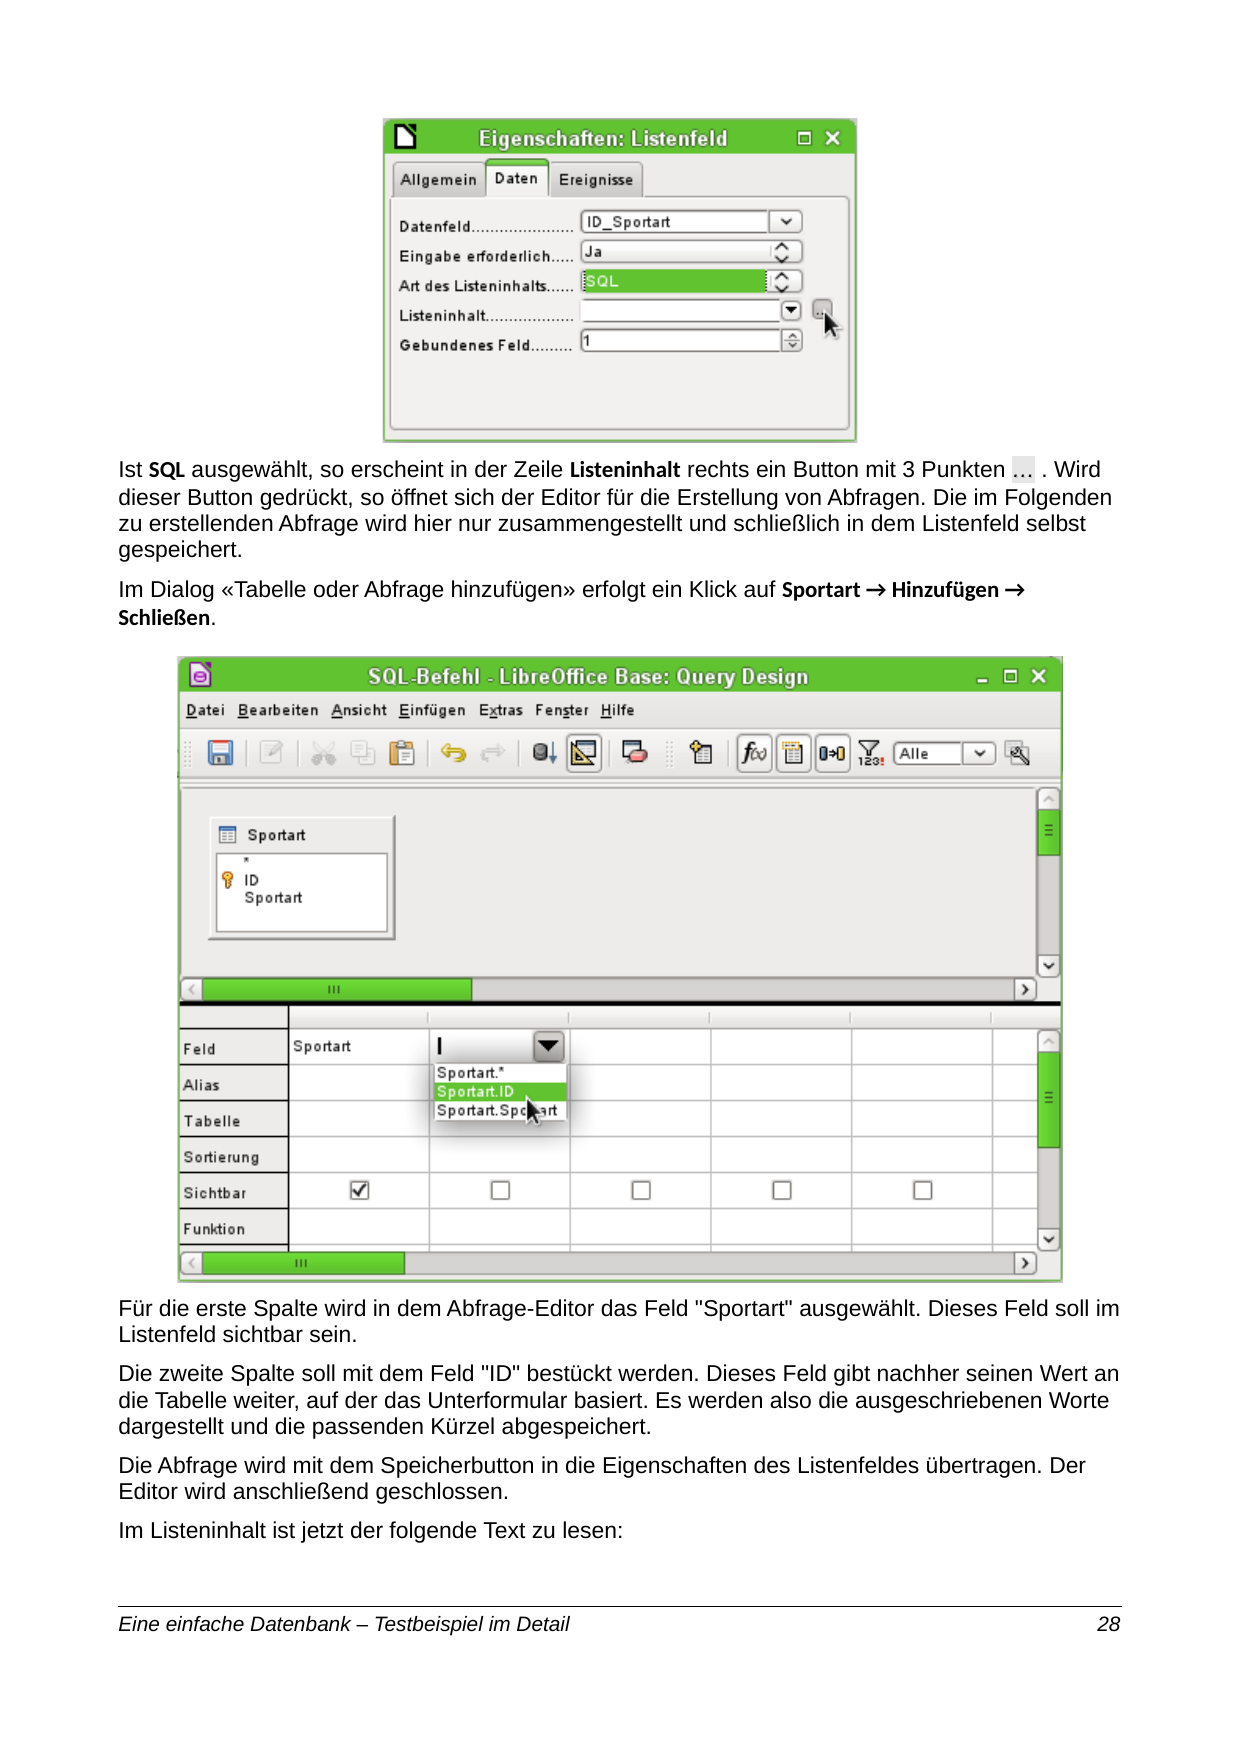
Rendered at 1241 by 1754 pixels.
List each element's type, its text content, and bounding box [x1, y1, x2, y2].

text Im Dialog «Tabelle oder Abfrage hinzufügen» erfolgt ein Klick auf Sportart → Hinzufügen → Schließen. [118, 575, 1122, 631]
text Die zweite Spalte soll mit dem Feld "ID" bestückt werden. Dieses Feld gibt nachher seinen Wert an die Tabelle weiter, auf der das Unterformular basiert. Es werden also die ausgeschriebenen Worte dargestellt und die passenden Kürzel abgespeichert. [118, 1360, 1122, 1439]
text Für die erste Spalte wird in dem Abfrage-Editor das Feld "Sportart" ausgewählt. Dieses Feld soll im Listenfeld sichtbar sein. [118, 1295, 1122, 1348]
text Die Abfrage wird mit dem Speicherbutton in die Eigenschaften des Listenfeldes übertragen. Der Editor wird anschließend geschlossen. [118, 1452, 1122, 1504]
picture [177, 656, 1063, 1283]
text Im Listeninhalt ist jetzt der folgende Text zu lesen: [118, 1517, 1122, 1543]
text Ist SQL ausgewählt, so erscheint in der Zeile Listeninhalt rechts ein Button mit 3 Punkten … . Wird dieser Button gedrückt, so öffnet sich der Editor für die Erstellung von Abfragen. Die im Folgenden zu erstellenden Abfrage wird hier nur zusammengestellt und schließlich in dem Listenfeld selbst gespeichert. [118, 456, 1122, 563]
picture [382, 118, 858, 443]
